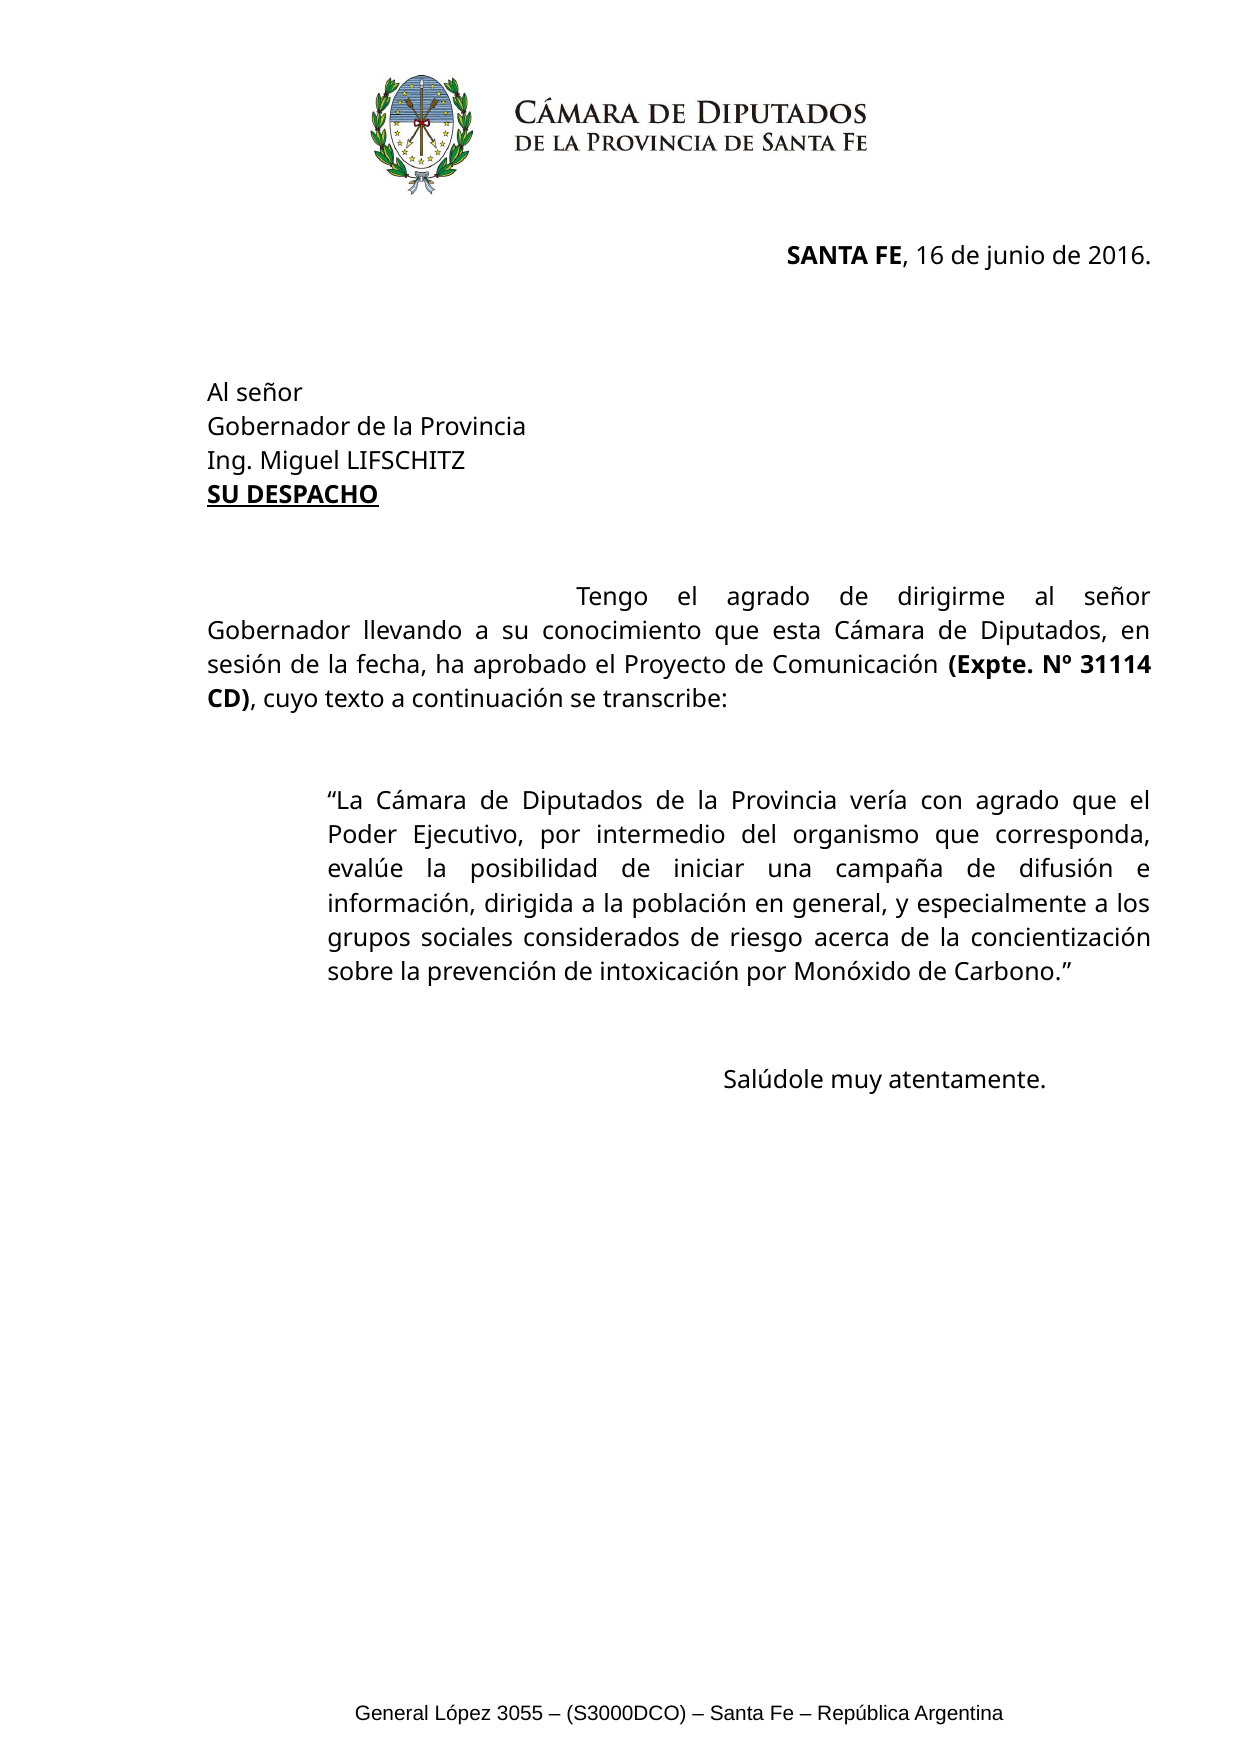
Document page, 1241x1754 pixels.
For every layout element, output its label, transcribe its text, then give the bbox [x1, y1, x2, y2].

text SANTA FE, 16 de junio de 2016. [207, 238, 1152, 272]
text Gobernador de la Provincia [207, 408, 1152, 442]
text Al señor [207, 374, 1152, 408]
text Tengo el agrado de dirigirme al señor Gobernador llevando a su conocimiento que esta Cámara de Diputados, en sesión de la fecha, ha aprobado el Proyecto de Comunicación (Expte. Nº 31114 CD), cuyo texto a continuación se transcribe: [207, 579, 1152, 715]
picture [370, 75, 867, 199]
text Salúdole muy atentamente. [649, 1061, 1152, 1096]
text “La Cámara de Diputados de la Provincia vería con agrado que el Poder Ejecutivo, por intermedio del organismo que corresponda, evalúe la posibilidad de iniciar una campaña de difusión e información, dirigida a la población en general, y especialmente a los grupos sociales considerados de riesgo acerca de la concientización sobre la prevención de intoxicación por Monóxido de Carbono.” [327, 783, 1152, 987]
text Ing. Miguel LIFSCHITZ [207, 442, 1152, 476]
text SU DESPACHO [207, 476, 1152, 511]
